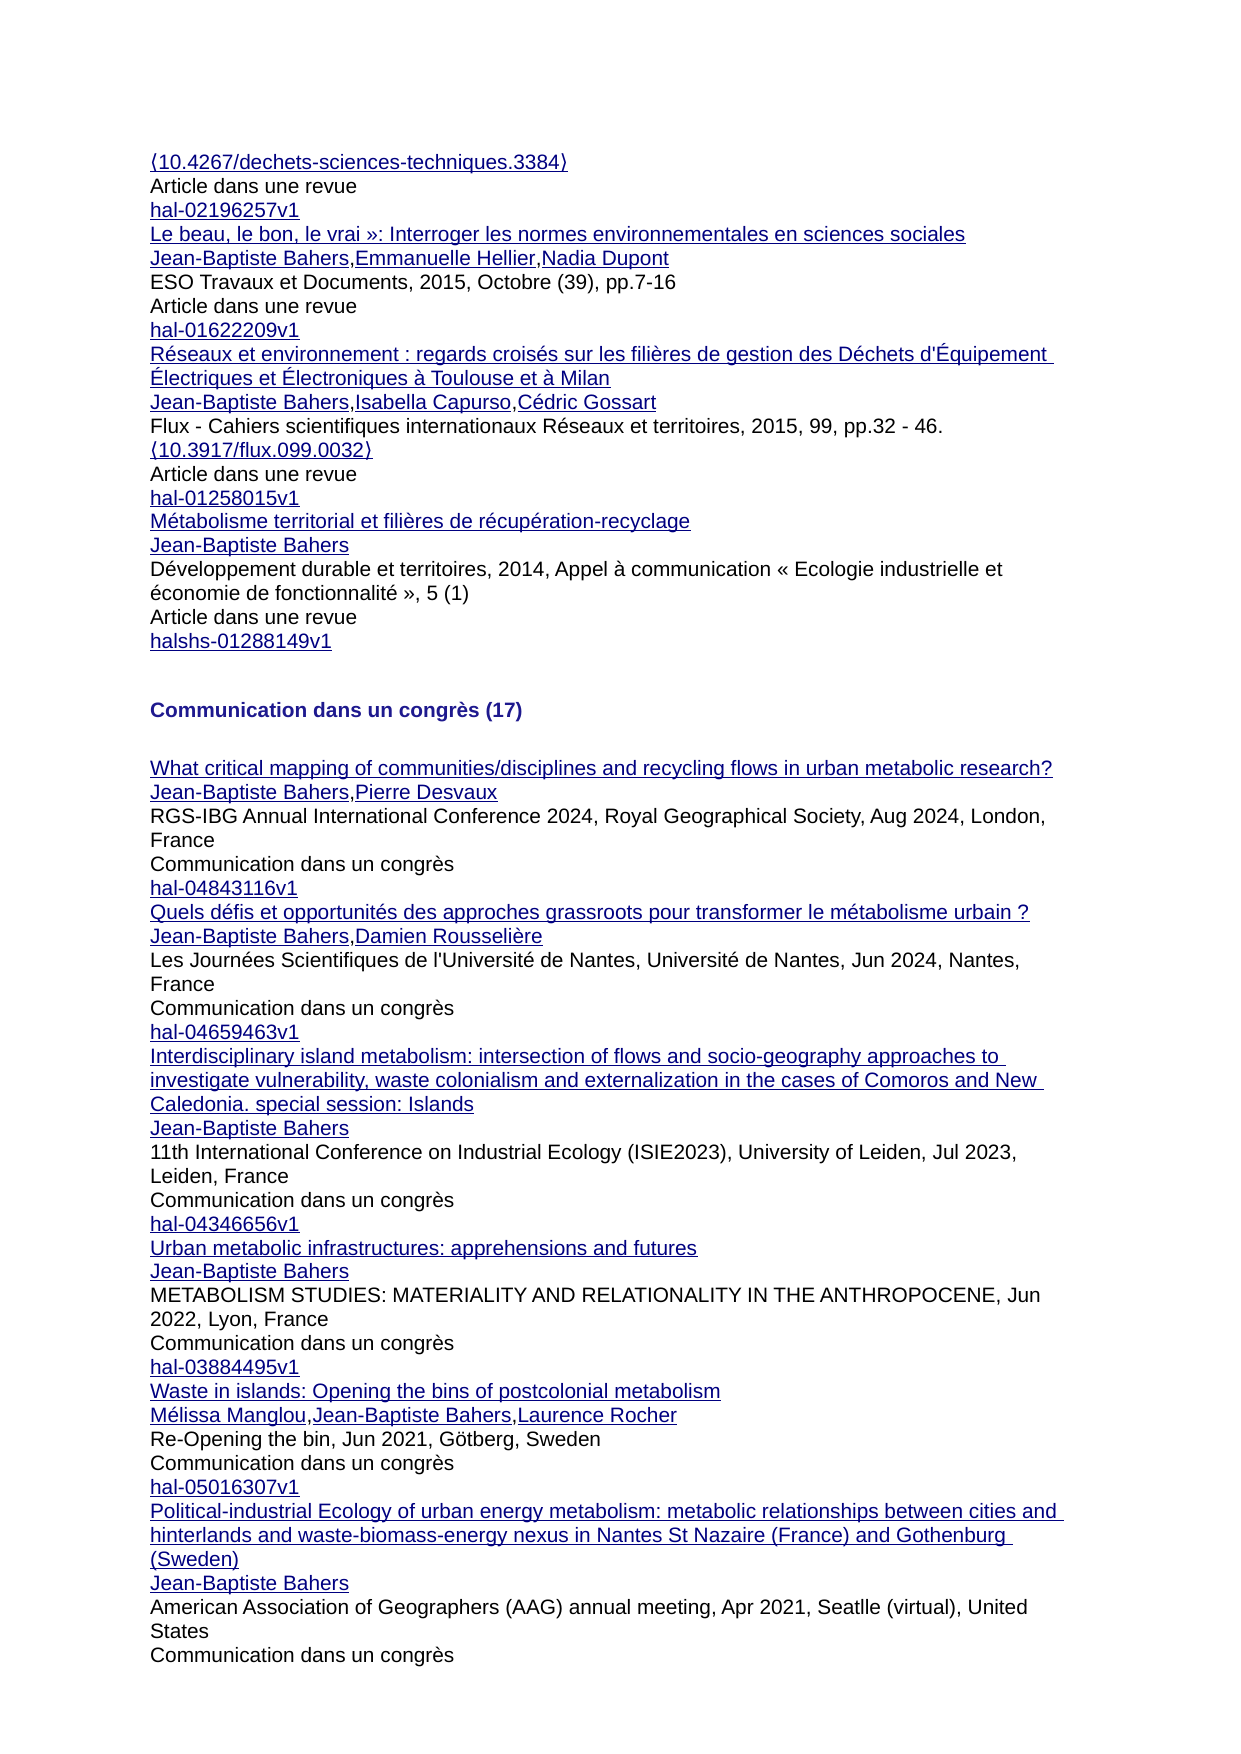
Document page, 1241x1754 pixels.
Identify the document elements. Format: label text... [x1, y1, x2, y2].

table_cell Urban metabolic infrastructures: apprehensions and futures Jean-Baptiste Bahers METABOLISM STUDIES: MATERIALITY AND RELATIONALITY IN THE ANTHROPOCENE, Jun 2022, Lyon, France Communication dans un congrès hal-03884495v1 [150, 1235, 1090, 1379]
table_cell Quels défis et opportunités des approches grassroots pour transformer le métabolisme urbain ? Jean-Baptiste Bahers,Damien Rousselière Les Journées Scientifiques de l'Université de Nantes, Université de Nantes, Jun 2024, Nantes, France Communication dans un congrès hal-04659463v1 [150, 900, 1090, 1044]
subtitle Communication dans un congrès (17) [150, 698, 1090, 722]
table_cell Réseaux et environnement : regards croisés sur les filières de gestion des Déchets d'Équipement Électriques et Électroniques à Toulouse et à Milan Jean-Baptiste Bahers,Isabella Capurso,Cédric Gossart Flux - Cahiers scientifiques internationaux Réseaux et territoires, 2015, 99, pp.32 - 46. ⟨10.3917/flux.099.0032⟩ Article dans une revue hal-01258015v1 [150, 342, 1090, 509]
table_cell Waste in islands: Opening the bins of postcolonial metabolism Mélissa Manglou,Jean-Baptiste Bahers,Laurence Rocher Re-Opening the bin, Jun 2021, Götberg, Sweden Communication dans un congrès hal-05016307v1 [150, 1379, 1090, 1499]
table_cell ⟨10.4267/dechets-sciences-techniques.3384⟩ Article dans une revue hal-02196257v1 [150, 150, 1090, 222]
table_cell Le beau, le bon, le vrai »: Interroger les normes environnementales en sciences sociales Jean-Baptiste Bahers,Emmanuelle Hellier,Nadia Dupont ESO Travaux et Documents, 2015, Octobre (39), pp.7-16 Article dans une revue hal-01622209v1 [150, 222, 1090, 342]
table_cell Political-industrial Ecology of urban energy metabolism: metabolic relationships between cities and hinterlands and waste-biomass-energy nexus in Nantes St Nazaire (France) and Gothenburg (Sweden) Jean-Baptiste Bahers American Association of Geographers (AAG) annual meeting, Apr 2021, Seatlle (virtual), United States Communication dans un congrès [150, 1499, 1090, 1667]
table_header What critical mapping of communities/disciplines and recycling flows in urban metabolic research? Jean-Baptiste Bahers,Pierre Desvaux RGS-IBG Annual International Conference 2024, Royal Geographical Society, Aug 2024, London, France Communication dans un congrès hal-04843116v1 [150, 756, 1090, 900]
table_cell Métabolisme territorial et filières de récupération-recyclage Jean-Baptiste Bahers Développement durable et territoires, 2014, Appel à communication « Ecologie industrielle et économie de fonctionnalité », 5 (1) Article dans une revue halshs-01288149v1 [150, 509, 1090, 653]
table_cell Interdisciplinary island metabolism: intersection of flows and socio-geography approaches to investigate vulnerability, waste colonialism and externalization in the cases of Comoros and New Caledonia. special session: Islands Jean-Baptiste Bahers 11th International Conference on Industrial Ecology (ISIE2023), University of Leiden, Jul 2023, Leiden, France Communication dans un congrès hal-04346656v1 [150, 1044, 1090, 1235]
